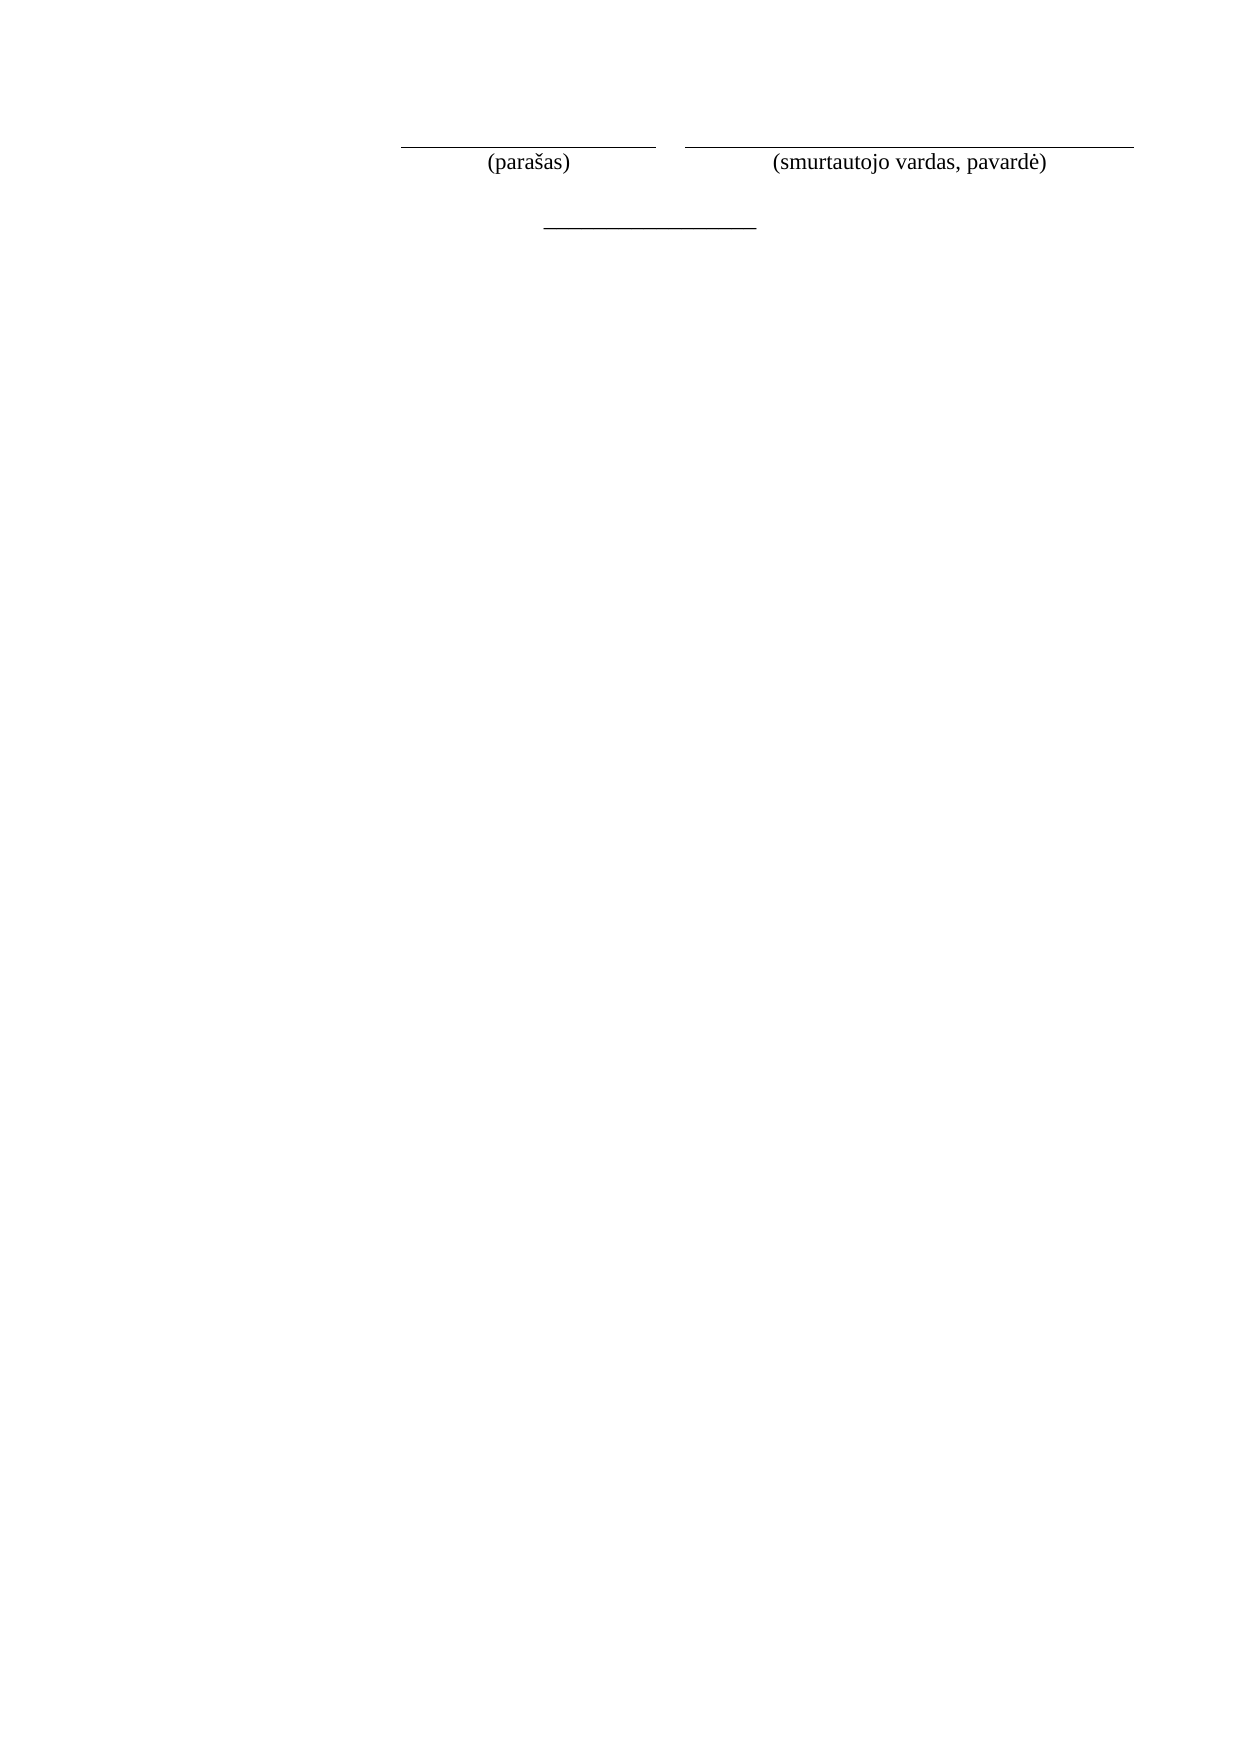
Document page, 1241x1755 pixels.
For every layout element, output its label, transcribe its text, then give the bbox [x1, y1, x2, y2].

table_header (smurtautojo vardas, pavardė) [685, 148, 1134, 174]
table_header [165, 147, 401, 174]
table_header (parašas) [401, 148, 656, 174]
text _________________ [177, 203, 1122, 232]
table_header [656, 147, 685, 174]
